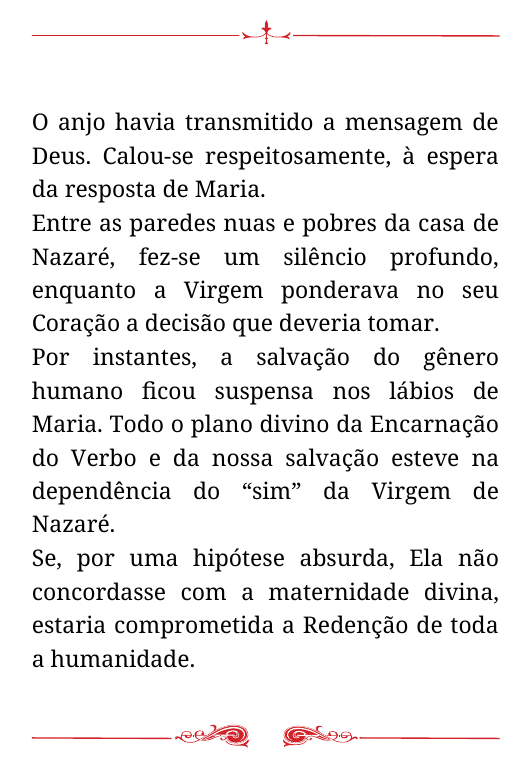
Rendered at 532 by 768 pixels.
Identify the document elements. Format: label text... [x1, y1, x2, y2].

text O anjo havia transmitido a mensagem de Deus. Calou-se respeitosamente, à espera da resposta de Maria. [32, 106, 499, 204]
text Se, por uma hipótese absurda, Ela não concordasse com a maternidade divina, estaria comprometida a Redenção de toda a humanidade. [32, 542, 499, 674]
text Entre as paredes nuas e pobres da casa de Nazaré, fez-se um silêncio profundo, enquanto a Virgem ponderava no seu Coração a decisão que deveria tomar. [32, 207, 499, 338]
text Por instantes, a salvação do gênero humano ficou suspensa nos lábios de Maria. Todo o plano divino da Encarnação do Verbo e da nossa salvação esteve na dependência do “sim” da Virgem de Nazaré. [32, 341, 499, 539]
